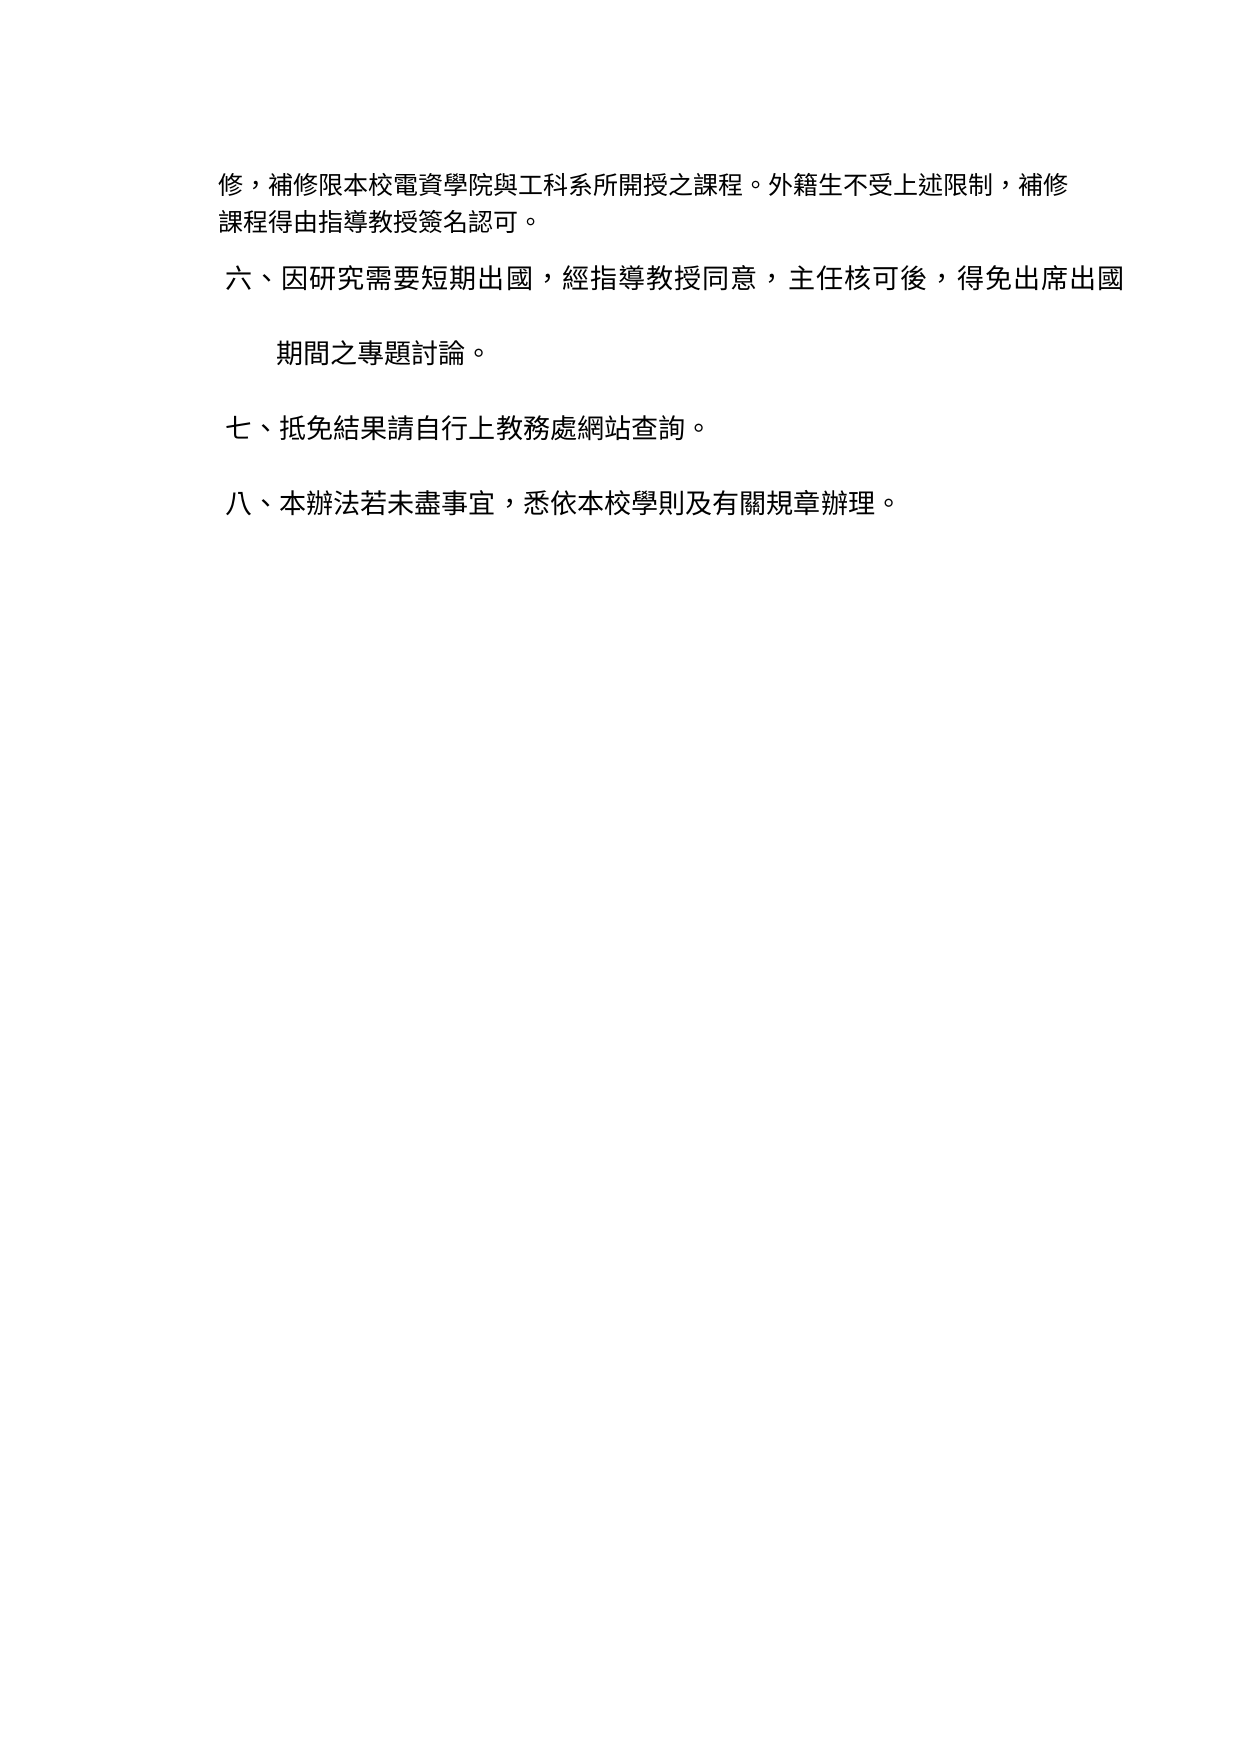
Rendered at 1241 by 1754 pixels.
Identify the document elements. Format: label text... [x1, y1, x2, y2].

text 課程得由指導教授簽名認可。 [169, 202, 1125, 239]
text 七、抵免結果請自行上教務處網站查詢。 [225, 389, 1125, 464]
text 六、因研究需要短期出國，經指導教授同意，主任核可後，得免出席出國 期間之專題討論。 [225, 239, 1125, 389]
text 八、本辦法若未盡事宜，悉依本校學則及有關規章辦理。 [225, 464, 1125, 539]
text 修，補修限本校電資學院與工科系所開授之課程。外籍生不受上述限制，補修 [169, 164, 1125, 202]
